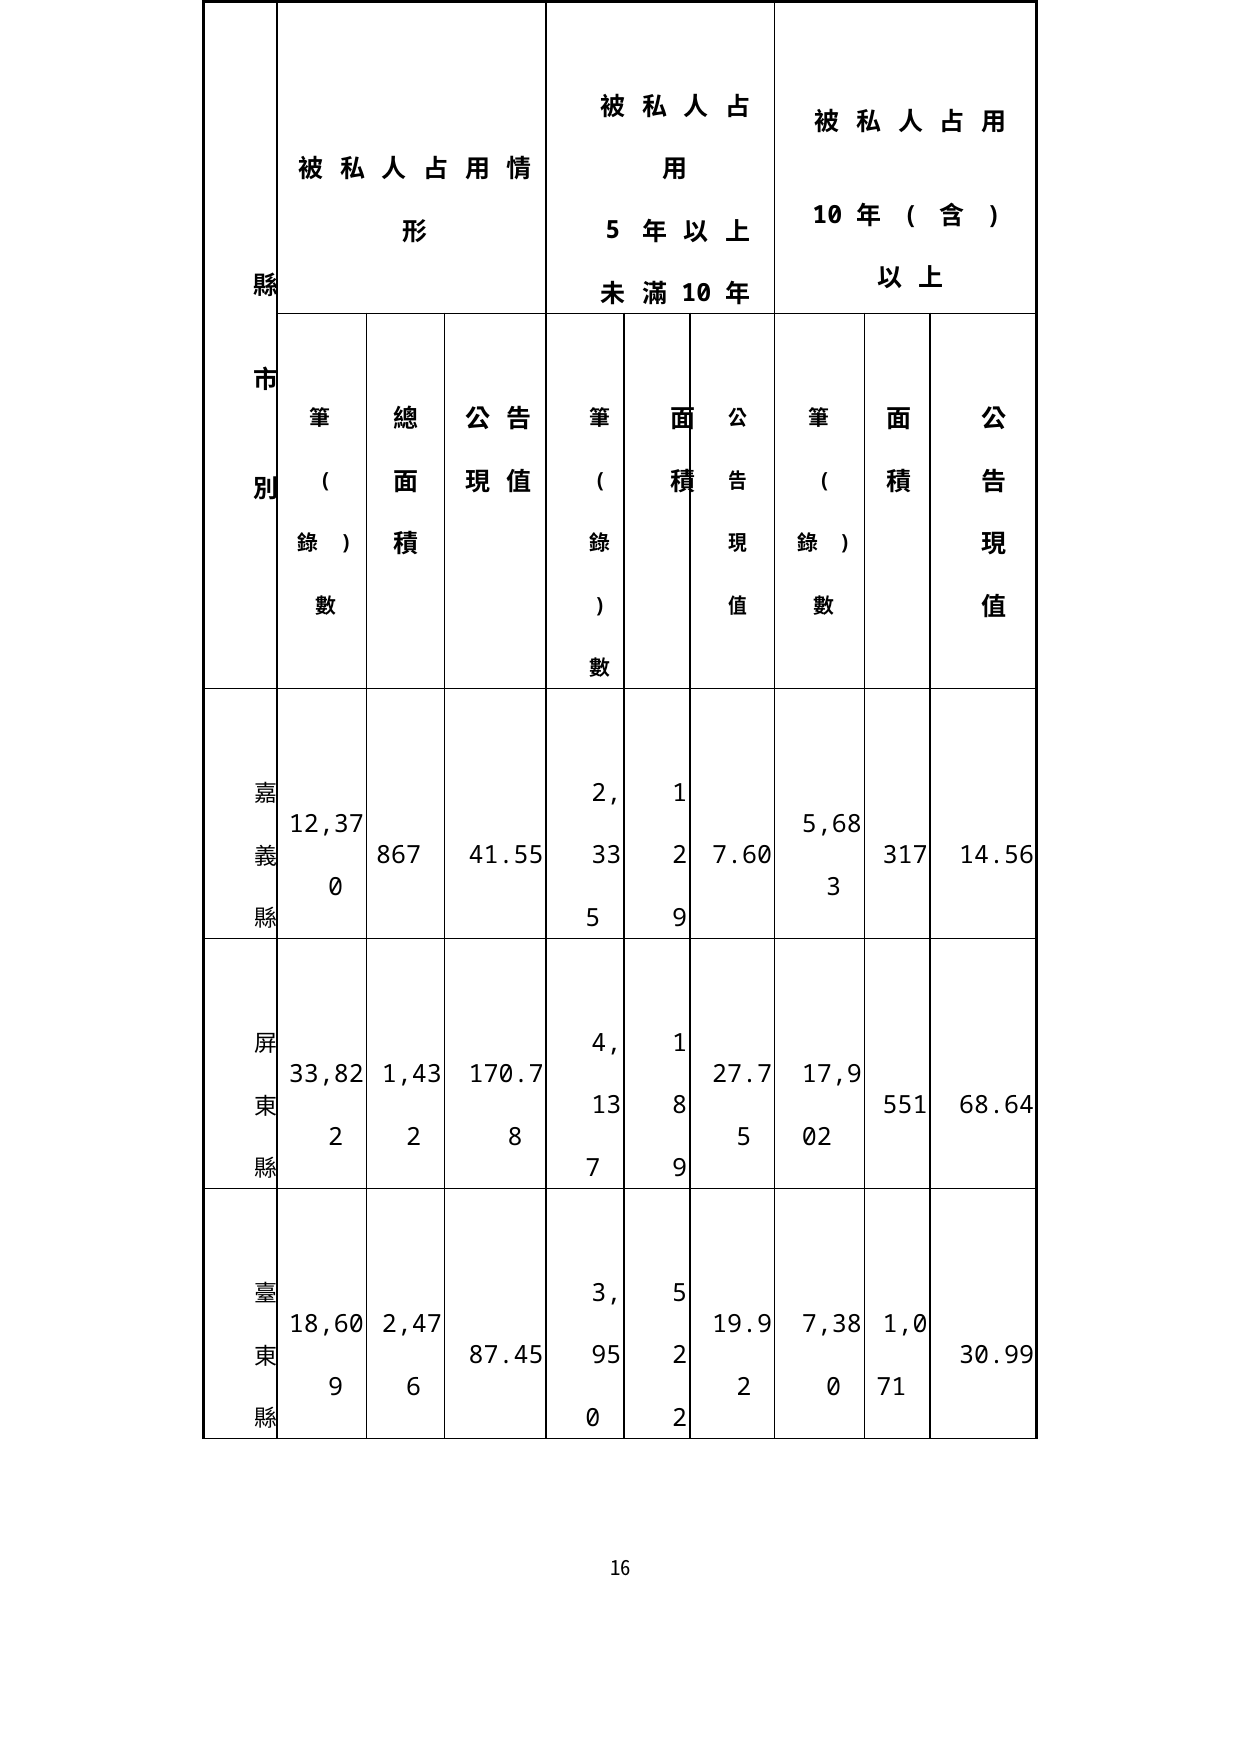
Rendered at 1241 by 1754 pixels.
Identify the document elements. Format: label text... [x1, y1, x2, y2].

table_cell 5,683 [775, 689, 864, 937]
table_cell 筆(錄)數 [547, 314, 623, 687]
table_cell 170.78 [445, 939, 545, 1187]
table_cell 87.45 [445, 1189, 545, 1437]
table_cell 189 [625, 939, 689, 1187]
table_cell 33,822 [278, 939, 366, 1187]
table_cell 嘉義縣 [205, 689, 276, 937]
table_cell 屏東縣 [205, 939, 276, 1187]
table_cell 2,335 [547, 689, 623, 937]
table_cell 公告現值 [445, 314, 545, 687]
table_cell 27.75 [691, 939, 774, 1187]
table_cell 19.92 [691, 1189, 774, 1437]
table_cell 臺東縣 [205, 1189, 276, 1437]
table_cell 公告現值 [931, 314, 1035, 687]
table_cell 7,380 [775, 1189, 864, 1437]
table_cell 1,071 [865, 1189, 929, 1437]
table_cell 12,370 [278, 689, 366, 937]
table_cell 4,137 [547, 939, 623, 1187]
table_cell 30.99 [931, 1189, 1035, 1437]
table_header 被私人占用 5年以上未滿10年 [547, 3, 774, 312]
table_cell 7.60 [691, 689, 774, 937]
table_cell 3,950 [547, 1189, 623, 1437]
table_header 被私人占用 10年(含)以上 [775, 3, 1035, 312]
table_cell 總面積 [367, 314, 444, 687]
table_cell 17,902 [775, 939, 864, 1187]
table_header 縣 市 別 [205, 3, 276, 687]
table_cell 1,432 [367, 939, 444, 1187]
table_cell 68.64 [931, 939, 1035, 1187]
table_cell 41.55 [445, 689, 545, 937]
table_cell 14.56 [931, 689, 1035, 937]
table_cell 2,476 [367, 1189, 444, 1437]
table_cell 面積 [865, 314, 929, 687]
table_cell 317 [865, 689, 929, 937]
table_cell 551 [865, 939, 929, 1187]
table_cell 18,609 [278, 1189, 366, 1437]
table_cell 面積 [625, 314, 689, 687]
table_cell 129 [625, 689, 689, 937]
table_cell 522 [625, 1189, 689, 1437]
table_cell 筆(錄)數 [775, 314, 864, 687]
table_cell 公告現值 [691, 314, 774, 687]
table_header 被私人占用情形 [278, 3, 545, 312]
table_cell 筆(錄)數 [278, 314, 366, 687]
table_cell 867 [367, 689, 444, 937]
